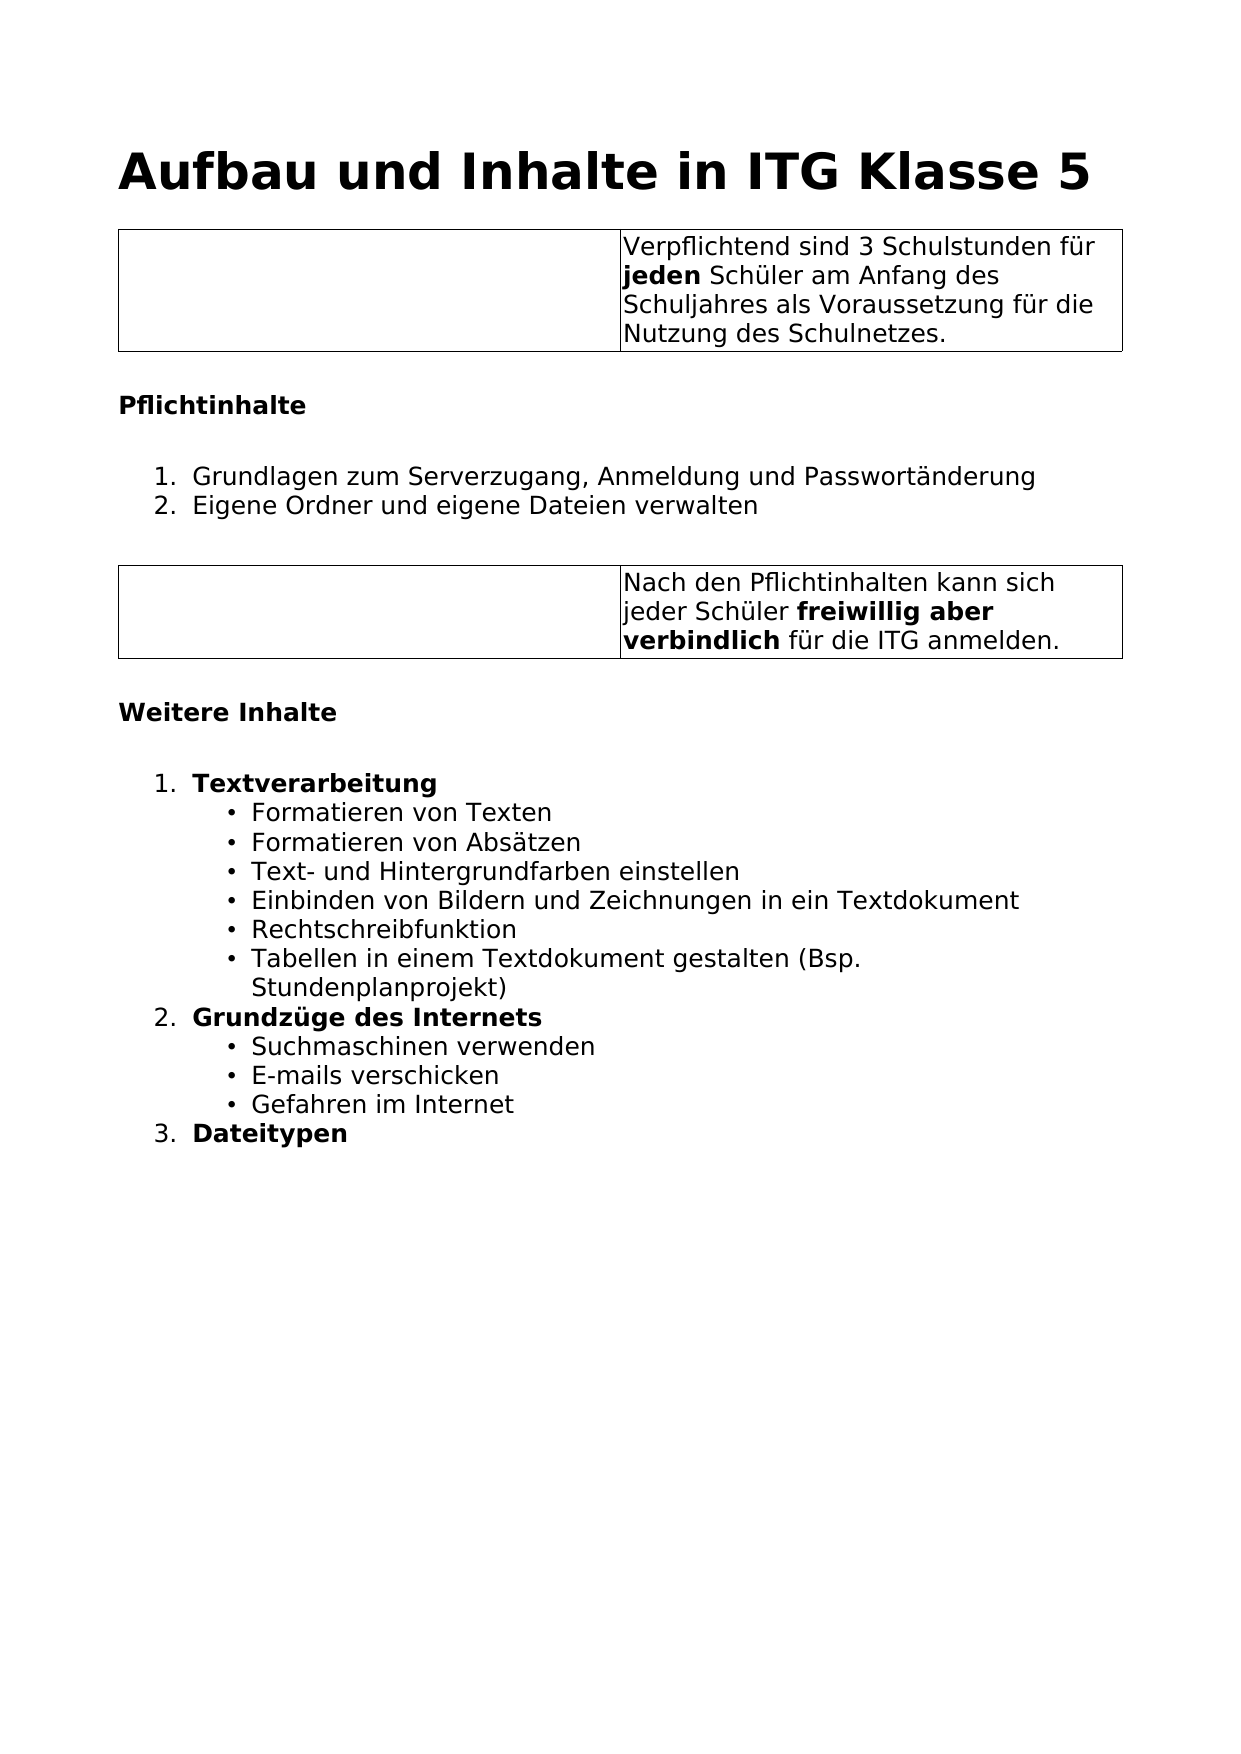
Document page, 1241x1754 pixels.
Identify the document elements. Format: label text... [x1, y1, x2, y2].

list Formatieren von Texten [236, 798, 1122, 828]
list Gefahren im Internet [236, 1090, 1122, 1119]
list Grundzüge des Internets [177, 1003, 1122, 1032]
list Eigene Ordner und eigene Dateien verwalten [177, 491, 1122, 521]
table_header Nach den Pflichtinhalten kann sich jeder Schüler freiwillig aber verbindlich für die ITG anmelden. [621, 566, 1122, 658]
list Formatieren von Absätzen [236, 828, 1122, 857]
list Grundlagen zum Serverzugang, Anmeldung und Passwortänderung [177, 462, 1122, 491]
table_header [119, 566, 620, 658]
list Suchmaschinen verwenden [236, 1032, 1122, 1061]
list Einbinden von Bildern und Zeichnungen in ein Textdokument [236, 886, 1122, 915]
subtitle Pflichtinhalte [118, 391, 1122, 420]
list Dateitypen [177, 1119, 1122, 1148]
list Tabellen in einem Textdokument gestalten (Bsp. Stundenplanprojekt) [236, 944, 1122, 1003]
table_header Verpflichtend sind 3 Schulstunden für jeden Schüler am Anfang des Schuljahres als Voraussetzung für die Nutzung des Schulnetzes. [621, 230, 1122, 351]
subtitle Weitere Inhalte [118, 698, 1122, 727]
list Textverarbeitung [177, 769, 1122, 798]
table_header [119, 230, 620, 351]
list E-mails verschicken [236, 1061, 1122, 1090]
list Rechtschreibfunktion [236, 915, 1122, 944]
subtitle Aufbau und Inhalte in ITG Klasse 5 [118, 143, 1122, 201]
list Text- und Hintergrundfarben einstellen [236, 857, 1122, 886]
